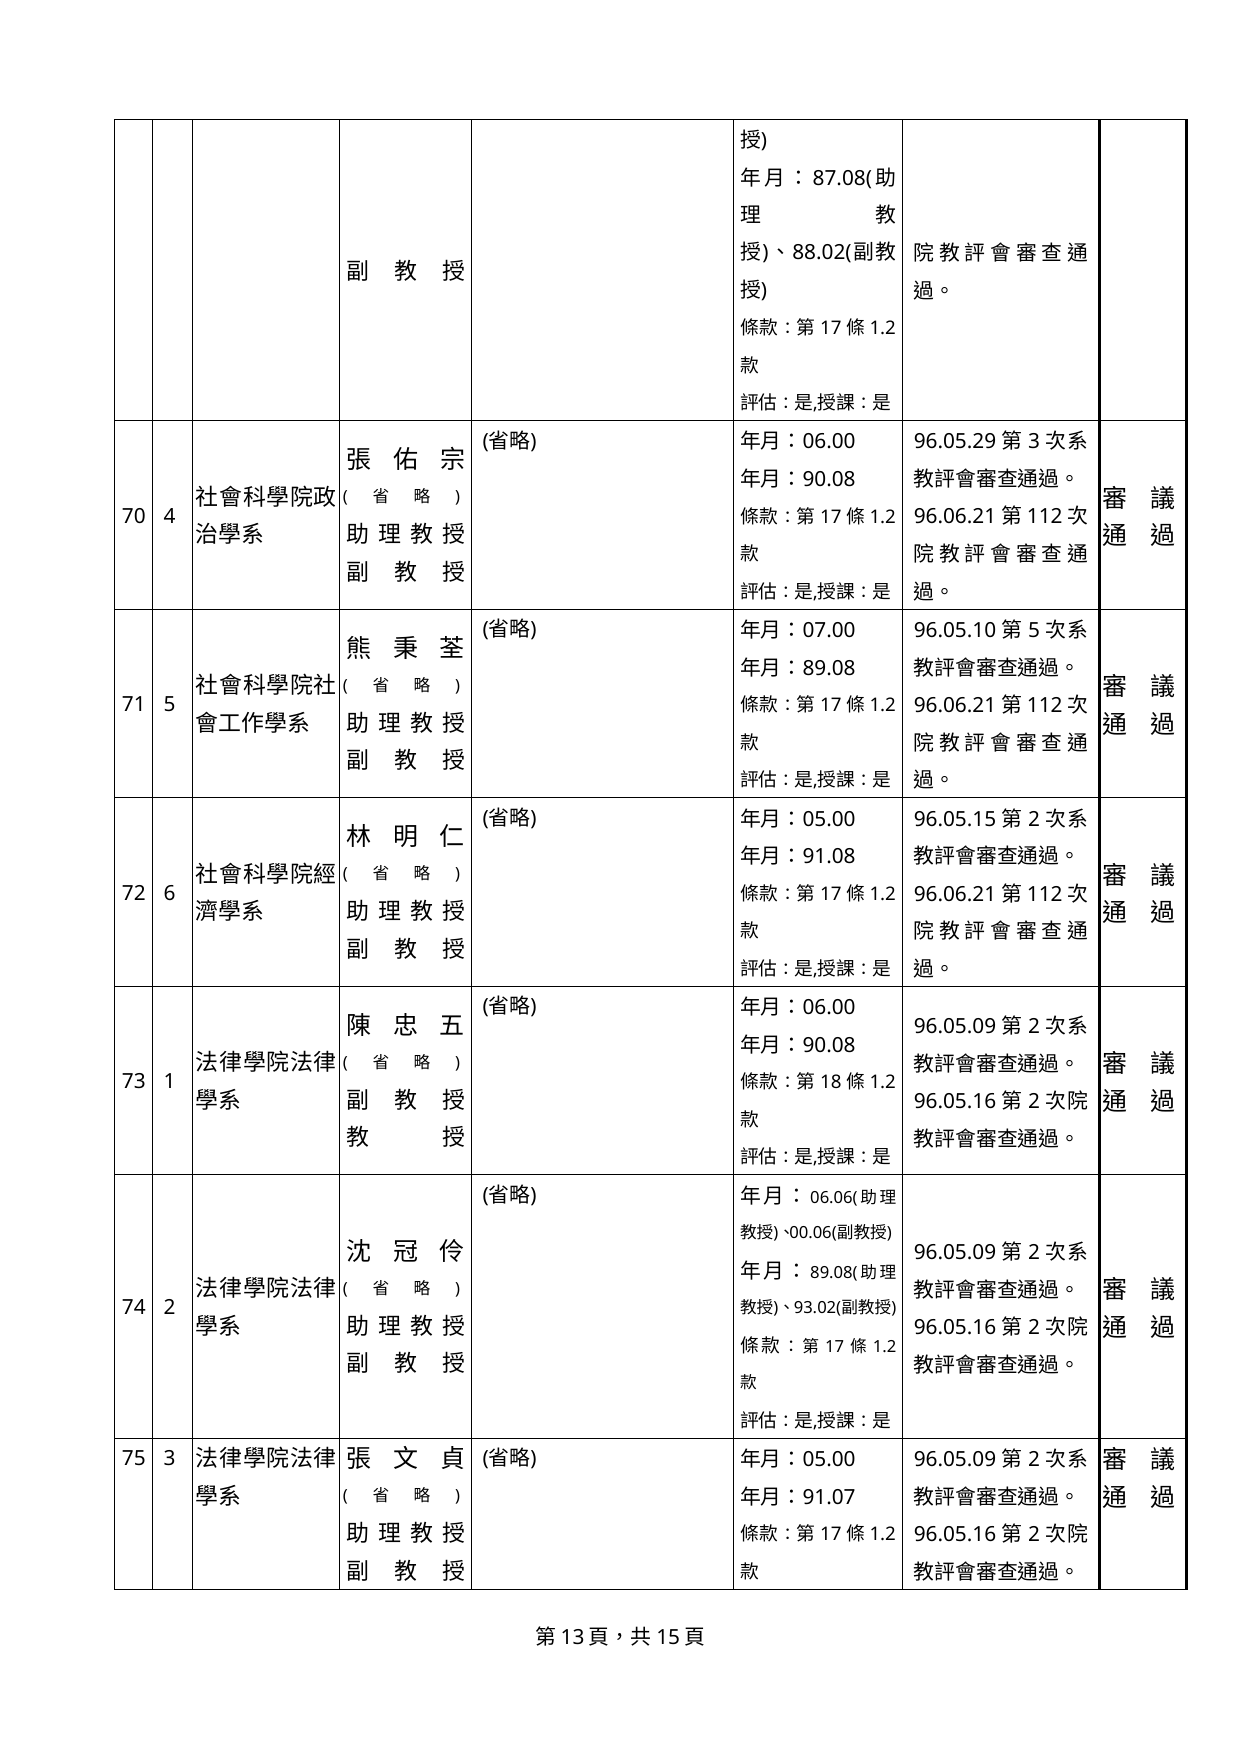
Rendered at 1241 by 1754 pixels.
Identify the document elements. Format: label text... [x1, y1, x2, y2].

table_cell 71 [115, 610, 152, 797]
table_cell 年月：05.00 年月：91.08 條款：第17條1.2款 評估：是,授課：是 [734, 798, 902, 986]
table_cell 審議 通過 [1101, 610, 1185, 797]
table_cell 73 [115, 987, 152, 1174]
table_cell 3 [153, 1439, 192, 1589]
table_cell 72 [115, 798, 152, 986]
table_cell (省略) [472, 1439, 733, 1589]
table_cell 年月：06.00 年月：90.08 條款：第18條1.2款 評估：是,授課：是 [734, 987, 902, 1174]
table_cell 授) 年月：87.08(助理教授)、88.02(副教授) 條款：第17條1.2款 評估：是,授課：是 [734, 120, 902, 420]
table_cell 張文貞 (省略) 助理教授 副教授 [340, 1439, 471, 1589]
table_cell 院教評會審查通過。 [903, 120, 1098, 420]
table_cell 副教授 [340, 120, 471, 420]
table_cell 林明仁 (省略) 助理教授 副教授 [340, 798, 471, 986]
table_cell [153, 120, 192, 420]
table_cell 法律學院法律學系 [193, 987, 339, 1174]
table_cell 年月：05.00 年月：91.07 條款：第17條1.2款 [734, 1439, 902, 1589]
table_cell 96.05.15第2次系教評會審查通過。 96.06.21第112次院教評會審查通過。 [903, 798, 1098, 986]
table_cell 1 [153, 987, 192, 1174]
table_cell 熊秉荃 (省略) 助理教授 副教授 [340, 610, 471, 797]
table_cell 社會科學院經濟學系 [193, 798, 339, 986]
table_cell 70 [115, 421, 152, 609]
table_cell 社會科學院社會工作學系 [193, 610, 339, 797]
table_cell 審議 通過 [1101, 1175, 1185, 1438]
table_cell (省略) [472, 610, 733, 797]
table_cell 年月：06.00 年月：90.08 條款：第17條1.2款 評估：是,授課：是 [734, 421, 902, 609]
table_cell 96.05.09第2次系教評會審查通過。 96.05.16第2次院教評會審查通過。 [903, 987, 1098, 1174]
table_cell 審議 通過 [1101, 987, 1185, 1174]
table_cell 年月：07.00 年月：89.08 條款：第17條1.2款 評估：是,授課：是 [734, 610, 902, 797]
table_cell 沈冠伶 (省略) 助理教授 副教授 [340, 1175, 471, 1438]
table_cell 2 [153, 1175, 192, 1438]
table_cell 法律學院法律學系 [193, 1439, 339, 1589]
table_cell 法律學院法律學系 [193, 1175, 339, 1438]
table_cell 6 [153, 798, 192, 986]
table_cell 5 [153, 610, 192, 797]
table_cell (省略) [472, 987, 733, 1174]
table_cell 社會科學院政治學系 [193, 421, 339, 609]
table_cell 96.05.09第2次系教評會審查通過。 96.05.16第2次院教評會審查通過。 [903, 1175, 1098, 1438]
table_cell [1101, 120, 1185, 420]
table_cell 審議 通過 [1101, 1439, 1185, 1589]
table_cell 審議 通過 [1101, 798, 1185, 986]
table_cell [472, 120, 733, 420]
table_cell [193, 120, 339, 420]
table_cell 96.05.09第2次系教評會審查通過。 96.05.16第2次院教評會審查通過。 [903, 1439, 1098, 1589]
table_cell 74 [115, 1175, 152, 1438]
table_cell 年月：06.06(助理教授)、00.06(副教授) 年月：89.08(助理教授)、93.02(副教授) 條款：第17條1.2款 評估：是,授課：是 [734, 1175, 902, 1438]
table_cell 4 [153, 421, 192, 609]
table_cell (省略) [472, 1175, 733, 1438]
table_cell [115, 120, 152, 420]
table_cell 審議 通過 [1101, 421, 1185, 609]
table_cell 張佑宗 (省略) 助理教授 副教授 [340, 421, 471, 609]
table_cell (省略) [472, 798, 733, 986]
table_cell 96.05.10第5次系教評會審查通過。 96.06.21第112次院教評會審查通過。 [903, 610, 1098, 797]
table_cell (省略) [472, 421, 733, 609]
table_cell 75 [115, 1439, 152, 1589]
table_cell 96.05.29第3次系教評會審查通過。 96.06.21第112次院教評會審查通過。 [903, 421, 1098, 609]
table_cell 陳忠五 (省略) 副教授 教授 [340, 987, 471, 1174]
